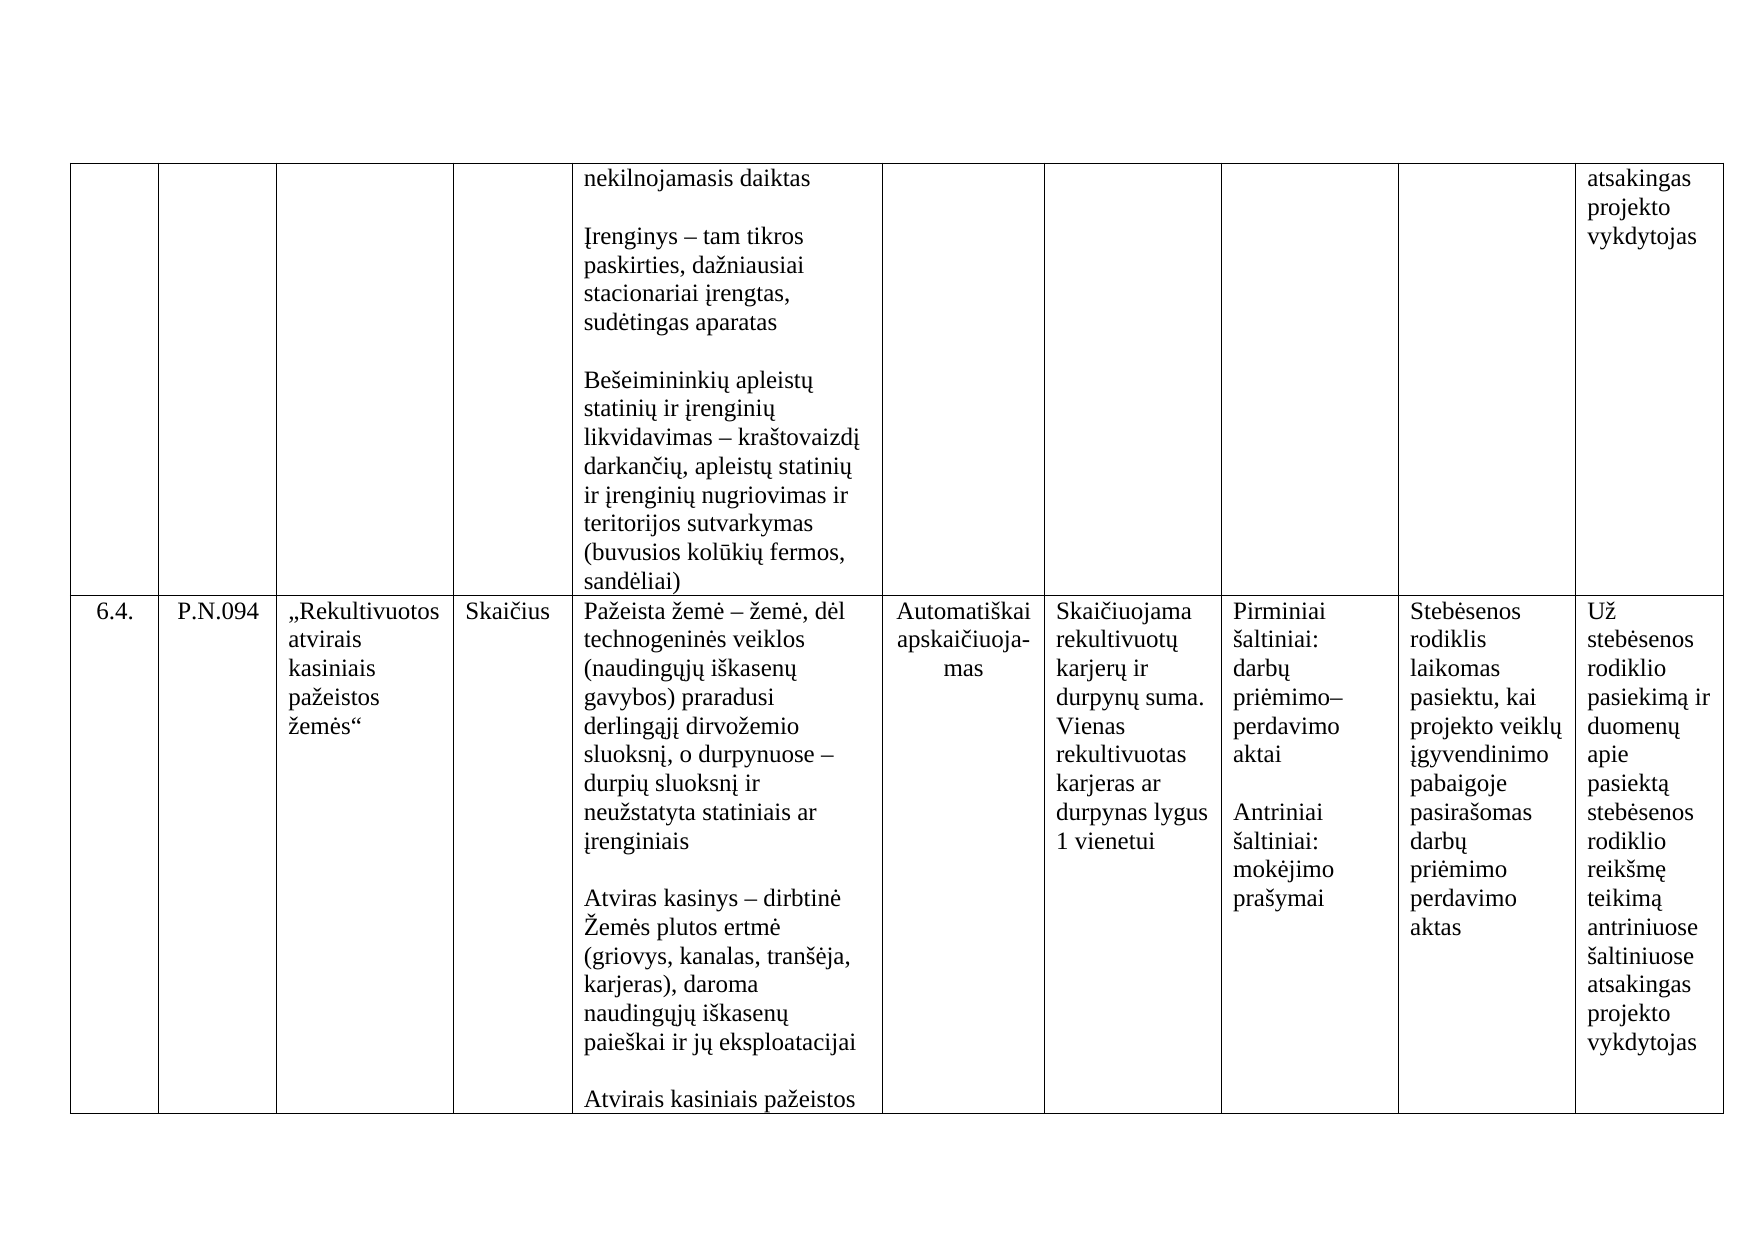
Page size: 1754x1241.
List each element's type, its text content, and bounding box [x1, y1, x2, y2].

table_cell [454, 164, 572, 595]
table_cell Stebėsenos rodiklis laikomas pasiektu, kai projekto veiklų įgyvendinimo pabaigoje pasirašomas darbų priėmimo perdavimo aktas [1399, 596, 1575, 1113]
table_cell Už stebėsenos rodiklio pasiekimą ir duomenų apie pasiektą stebėsenos rodiklio reikšmę teikimą antriniuose šaltiniuose atsakingas projekto vykdytojas [1576, 596, 1723, 1113]
table_cell 6.4. [71, 596, 158, 1113]
table_cell nekilnojamasis daiktas Įrenginys – tam tikros paskirties, dažniausiai stacionariai įrengtas, sudėtingas aparatas Bešeimininkių apleistų statinių ir įrenginių likvidavimas – kraštovaizdį darkančių, apleistų statinių ir įrenginių nugriovimas ir teritorijos sutvarkymas (buvusios kolūkių fermos, sandėliai) [573, 164, 882, 595]
table_cell P.N.094 [159, 596, 276, 1113]
table_cell [71, 164, 158, 595]
table_cell [883, 164, 1044, 595]
table_cell [1399, 164, 1575, 595]
table_cell [1222, 164, 1398, 595]
table_cell Pirminiai šaltiniai: darbų priėmimo–perdavimo aktai Antriniai šaltiniai: mokėjimo prašymai [1222, 596, 1398, 1113]
table_cell „Rekultivuotos atvirais kasiniais pažeistos žemės“ [277, 596, 453, 1113]
table_cell Skaičiuojama rekultivuotų karjerų ir durpynų suma. Vienas rekultivuotas karjeras ar durpynas lygus 1 vienetui [1045, 596, 1221, 1113]
table_cell [1045, 164, 1221, 595]
table_cell Skaičius [454, 596, 572, 1113]
table_cell atsakingas projekto vykdytojas [1576, 164, 1723, 595]
table_cell Pažeista žemė – žemė, dėl technogeninės veiklos (naudingųjų iškasenų gavybos) praradusi derlingąjį dirvožemio sluoksnį, o durpynuose – durpių sluoksnį ir neužstatyta statiniais ar įrenginiais Atviras kasinys – dirbtinė Žemės plutos ertmė (griovys, kanalas, tranšėja, karjeras), daroma naudingųjų iškasenų paieškai ir jų eksploatacijai Atvirais kasiniais pažeistos [573, 596, 882, 1113]
table_cell [277, 164, 453, 595]
table_cell Automatiškai apskaičiuoja-mas [883, 596, 1044, 1113]
table_cell [159, 164, 276, 595]
